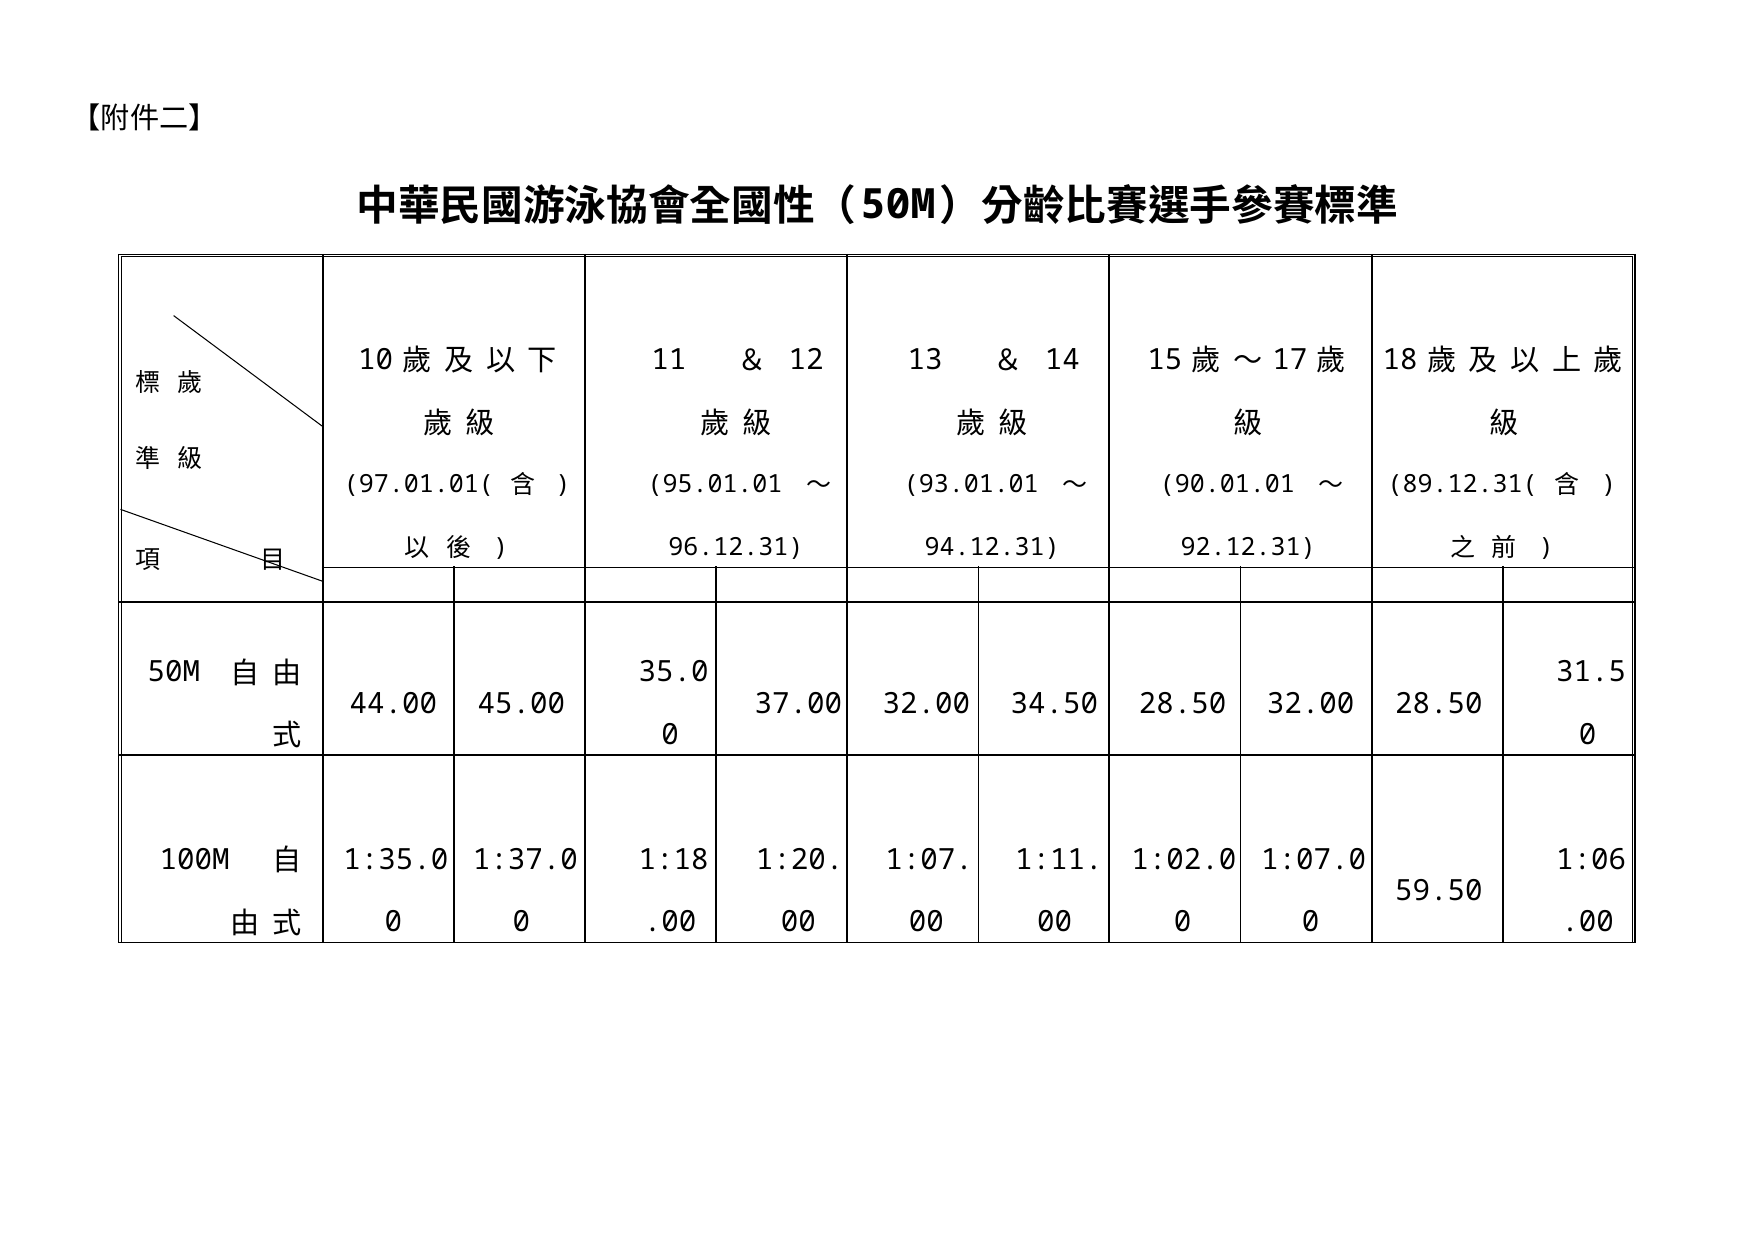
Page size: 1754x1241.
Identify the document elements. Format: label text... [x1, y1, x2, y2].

table_cell 男 [586, 568, 715, 601]
text 中華民國游泳協會全國性（50M）分齡比賽選手參賽標準 [71, 129, 1627, 254]
table_cell 1:20.00 [717, 756, 846, 941]
table_header 13＆14 歲級 (93.01.01～94.12.31) [848, 257, 1108, 566]
table_cell 1:06.00 [1504, 756, 1632, 941]
table_cell 34.50 [979, 603, 1108, 754]
table_cell 男 [1110, 568, 1240, 601]
table_header 11＆12 歲級 (95.01.01～96.12.31) [586, 257, 846, 566]
table_cell 100M 自由式 [122, 756, 322, 941]
table_cell 59.50 [1373, 756, 1502, 941]
table_cell 1:07.00 [1241, 756, 1371, 941]
table_cell 男 [324, 568, 453, 601]
table_cell 女 [1504, 568, 1632, 601]
table_cell 32.00 [848, 603, 978, 754]
table_cell 44.00 [324, 603, 453, 754]
table_header 標歲 準級 項 目 [122, 511, 322, 601]
table_cell 50M 自由式 [122, 603, 322, 754]
table_cell 女 [1241, 568, 1371, 601]
table_cell 32.00 [1241, 603, 1371, 754]
table_cell 1:02.00 [1110, 756, 1240, 941]
table_cell 31.50 [1504, 603, 1632, 754]
table_cell 1:37.00 [455, 756, 584, 941]
table_cell 男 [848, 568, 978, 601]
table_header 標歲 準級 項 目 [122, 257, 322, 580]
table_cell 1:35.00 [324, 756, 453, 941]
table_cell 女 [717, 568, 846, 601]
text 【附件二】 [71, 94, 234, 136]
table_cell 1:18.00 [586, 756, 715, 941]
table_cell 女 [455, 568, 584, 601]
table_cell 37.00 [717, 603, 846, 754]
table_cell 1:07.00 [848, 756, 978, 941]
table_cell 28.50 [1110, 603, 1240, 754]
table_header 18歲及以上歲級 (89.12.31(含)之前) [1373, 257, 1632, 566]
table_header 10歲及以下歲級 (97.01.01(含)以後) [324, 257, 584, 566]
table_cell 男 [1373, 568, 1502, 601]
table_cell 1:11.00 [979, 756, 1108, 941]
table_cell 女 [979, 568, 1108, 601]
table_cell 45.00 [455, 603, 584, 754]
table_cell 35.00 [586, 603, 715, 754]
table_header 15歲～17歲級 (90.01.01～92.12.31) [1110, 257, 1371, 566]
table_cell 28.50 [1373, 603, 1502, 754]
